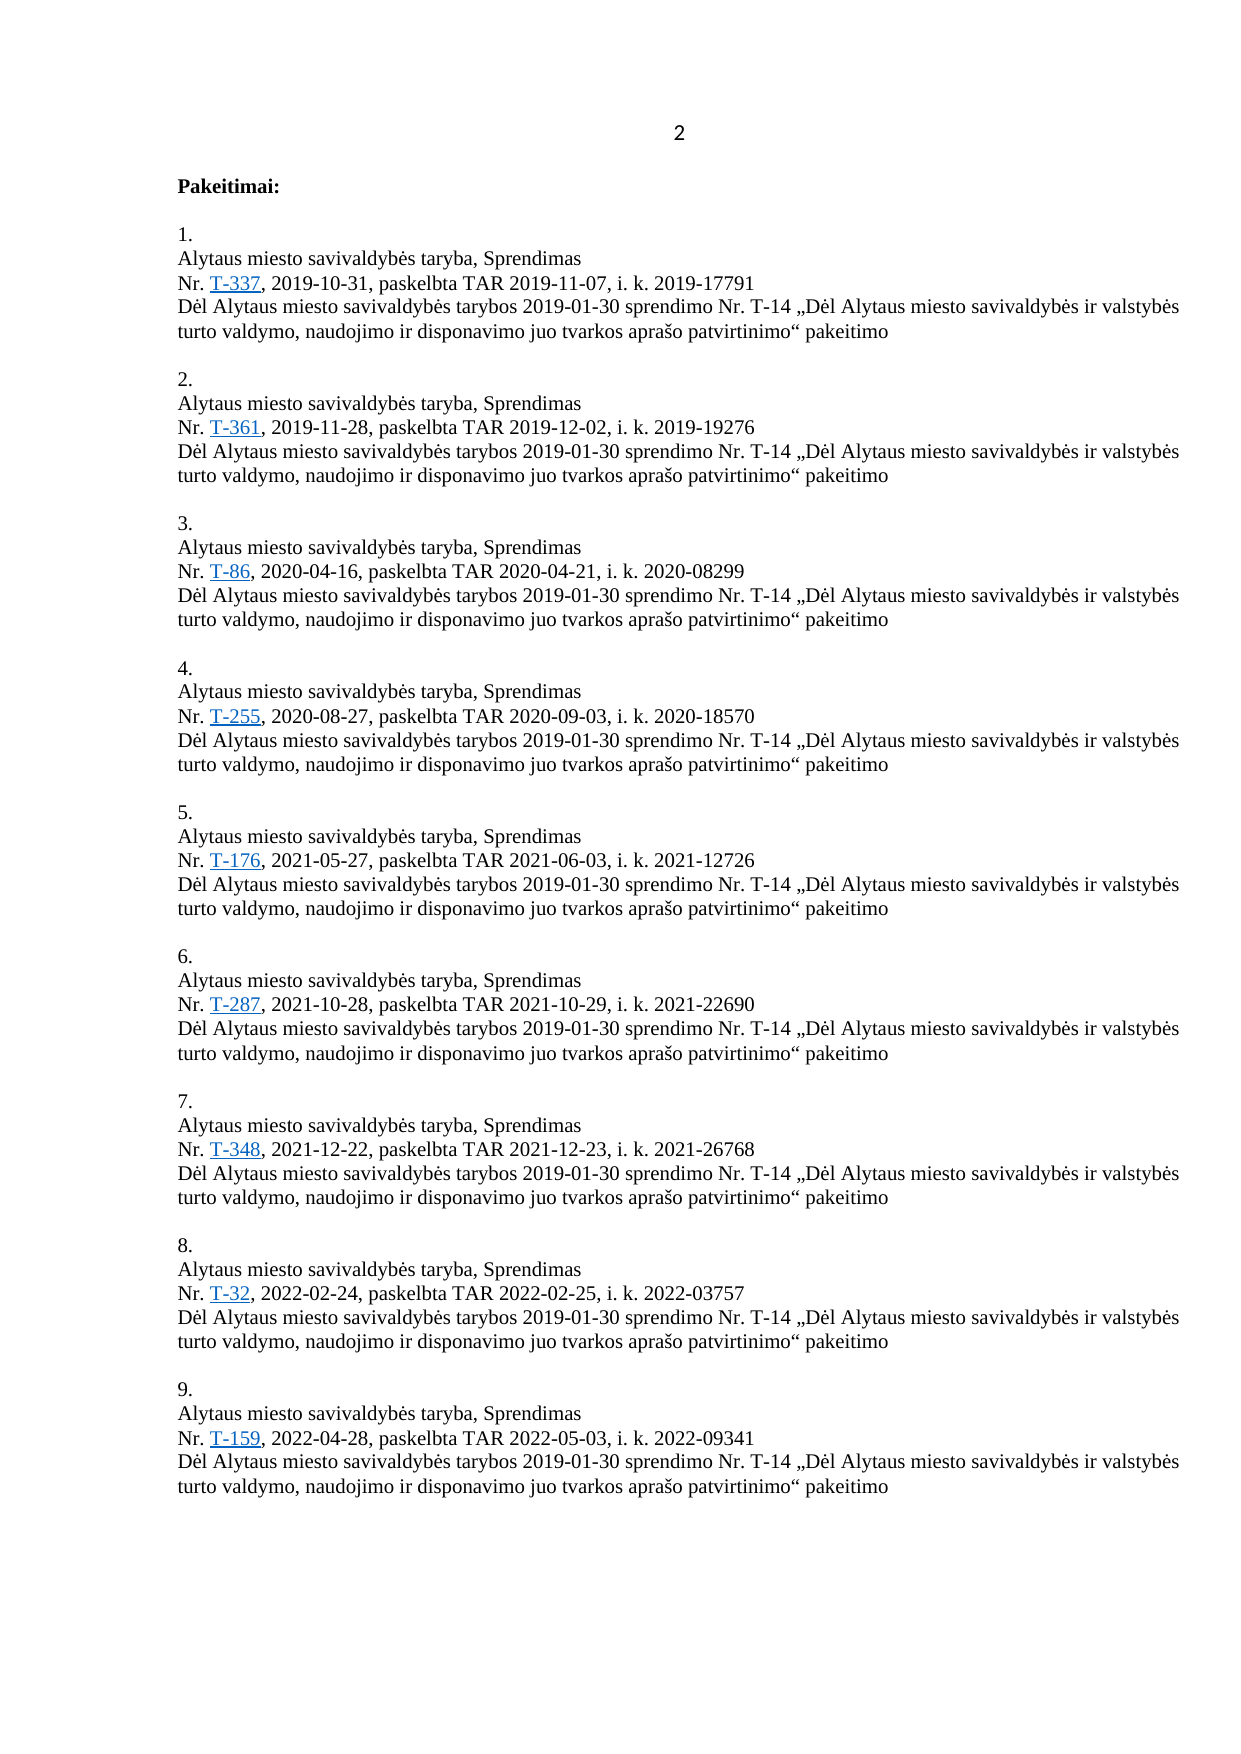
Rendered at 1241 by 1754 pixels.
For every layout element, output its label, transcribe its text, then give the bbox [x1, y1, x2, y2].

text Dėl Alytaus miesto savivaldybės tarybos 2019-01-30 sprendimo Nr. T-14 „Dėl Alytaus miesto savivaldybės ir valstybės turto valdymo, naudojimo ir disponavimo juo tvarkos aprašo patvirtinimo“ pakeitimo [177, 1449, 1181, 1498]
text Nr. T-86, 2020-04-16, paskelbta TAR 2020-04-21, i. k. 2020-08299 [177, 559, 1181, 583]
text Nr. T-287, 2021-10-28, paskelbta TAR 2021-10-29, i. k. 2021-22690 [177, 992, 1181, 1016]
text Dėl Alytaus miesto savivaldybės tarybos 2019-01-30 sprendimo Nr. T-14 „Dėl Alytaus miesto savivaldybės ir valstybės turto valdymo, naudojimo ir disponavimo juo tvarkos aprašo patvirtinimo“ pakeitimo [177, 1161, 1181, 1209]
text Alytaus miesto savivaldybės taryba, Sprendimas [177, 1113, 1181, 1137]
text 9. [177, 1377, 1181, 1401]
text Dėl Alytaus miesto savivaldybės tarybos 2019-01-30 sprendimo Nr. T-14 „Dėl Alytaus miesto savivaldybės ir valstybės turto valdymo, naudojimo ir disponavimo juo tvarkos aprašo patvirtinimo“ pakeitimo [177, 872, 1181, 920]
text Alytaus miesto savivaldybės taryba, Sprendimas [177, 824, 1181, 848]
text Alytaus miesto savivaldybės taryba, Sprendimas [177, 679, 1181, 703]
text Dėl Alytaus miesto savivaldybės tarybos 2019-01-30 sprendimo Nr. T-14 „Dėl Alytaus miesto savivaldybės ir valstybės turto valdymo, naudojimo ir disponavimo juo tvarkos aprašo patvirtinimo“ pakeitimo [177, 1016, 1181, 1064]
text Alytaus miesto savivaldybės taryba, Sprendimas [177, 1401, 1181, 1425]
text Alytaus miesto savivaldybės taryba, Sprendimas [177, 246, 1181, 270]
text 6. [177, 944, 1181, 968]
text Alytaus miesto savivaldybės taryba, Sprendimas [177, 391, 1181, 415]
text Alytaus miesto savivaldybės taryba, Sprendimas [177, 1257, 1181, 1281]
text Nr. T-348, 2021-12-22, paskelbta TAR 2021-12-23, i. k. 2021-26768 [177, 1137, 1181, 1161]
text Dėl Alytaus miesto savivaldybės tarybos 2019-01-30 sprendimo Nr. T-14 „Dėl Alytaus miesto savivaldybės ir valstybės turto valdymo, naudojimo ir disponavimo juo tvarkos aprašo patvirtinimo“ pakeitimo [177, 728, 1181, 776]
text Dėl Alytaus miesto savivaldybės tarybos 2019-01-30 sprendimo Nr. T-14 „Dėl Alytaus miesto savivaldybės ir valstybės turto valdymo, naudojimo ir disponavimo juo tvarkos aprašo patvirtinimo“ pakeitimo [177, 439, 1181, 487]
text Dėl Alytaus miesto savivaldybės tarybos 2019-01-30 sprendimo Nr. T-14 „Dėl Alytaus miesto savivaldybės ir valstybės turto valdymo, naudojimo ir disponavimo juo tvarkos aprašo patvirtinimo“ pakeitimo [177, 294, 1181, 343]
text Nr. T-176, 2021-05-27, paskelbta TAR 2021-06-03, i. k. 2021-12726 [177, 848, 1181, 872]
text Nr. T-337, 2019-10-31, paskelbta TAR 2019-11-07, i. k. 2019-17791 [177, 270, 1181, 294]
text Nr. T-361, 2019-11-28, paskelbta TAR 2019-12-02, i. k. 2019-19276 [177, 415, 1181, 439]
text Dėl Alytaus miesto savivaldybės tarybos 2019-01-30 sprendimo Nr. T-14 „Dėl Alytaus miesto savivaldybės ir valstybės turto valdymo, naudojimo ir disponavimo juo tvarkos aprašo patvirtinimo“ pakeitimo [177, 1305, 1181, 1353]
text 7. [177, 1088, 1181, 1113]
text 3. [177, 511, 1181, 535]
text Dėl Alytaus miesto savivaldybės tarybos 2019-01-30 sprendimo Nr. T-14 „Dėl Alytaus miesto savivaldybės ir valstybės turto valdymo, naudojimo ir disponavimo juo tvarkos aprašo patvirtinimo“ pakeitimo [177, 583, 1181, 631]
text 2. [177, 367, 1181, 391]
text Alytaus miesto savivaldybės taryba, Sprendimas [177, 535, 1181, 559]
text 8. [177, 1233, 1181, 1257]
text Pakeitimai: [177, 174, 1181, 198]
text 4. [177, 655, 1181, 679]
text 5. [177, 800, 1181, 824]
text Alytaus miesto savivaldybės taryba, Sprendimas [177, 968, 1181, 992]
text Nr. T-159, 2022-04-28, paskelbta TAR 2022-05-03, i. k. 2022-09341 [177, 1425, 1181, 1449]
text Nr. T-32, 2022-02-24, paskelbta TAR 2022-02-25, i. k. 2022-03757 [177, 1281, 1181, 1305]
text 1. [177, 222, 1181, 246]
text Nr. T-255, 2020-08-27, paskelbta TAR 2020-09-03, i. k. 2020-18570 [177, 703, 1181, 728]
